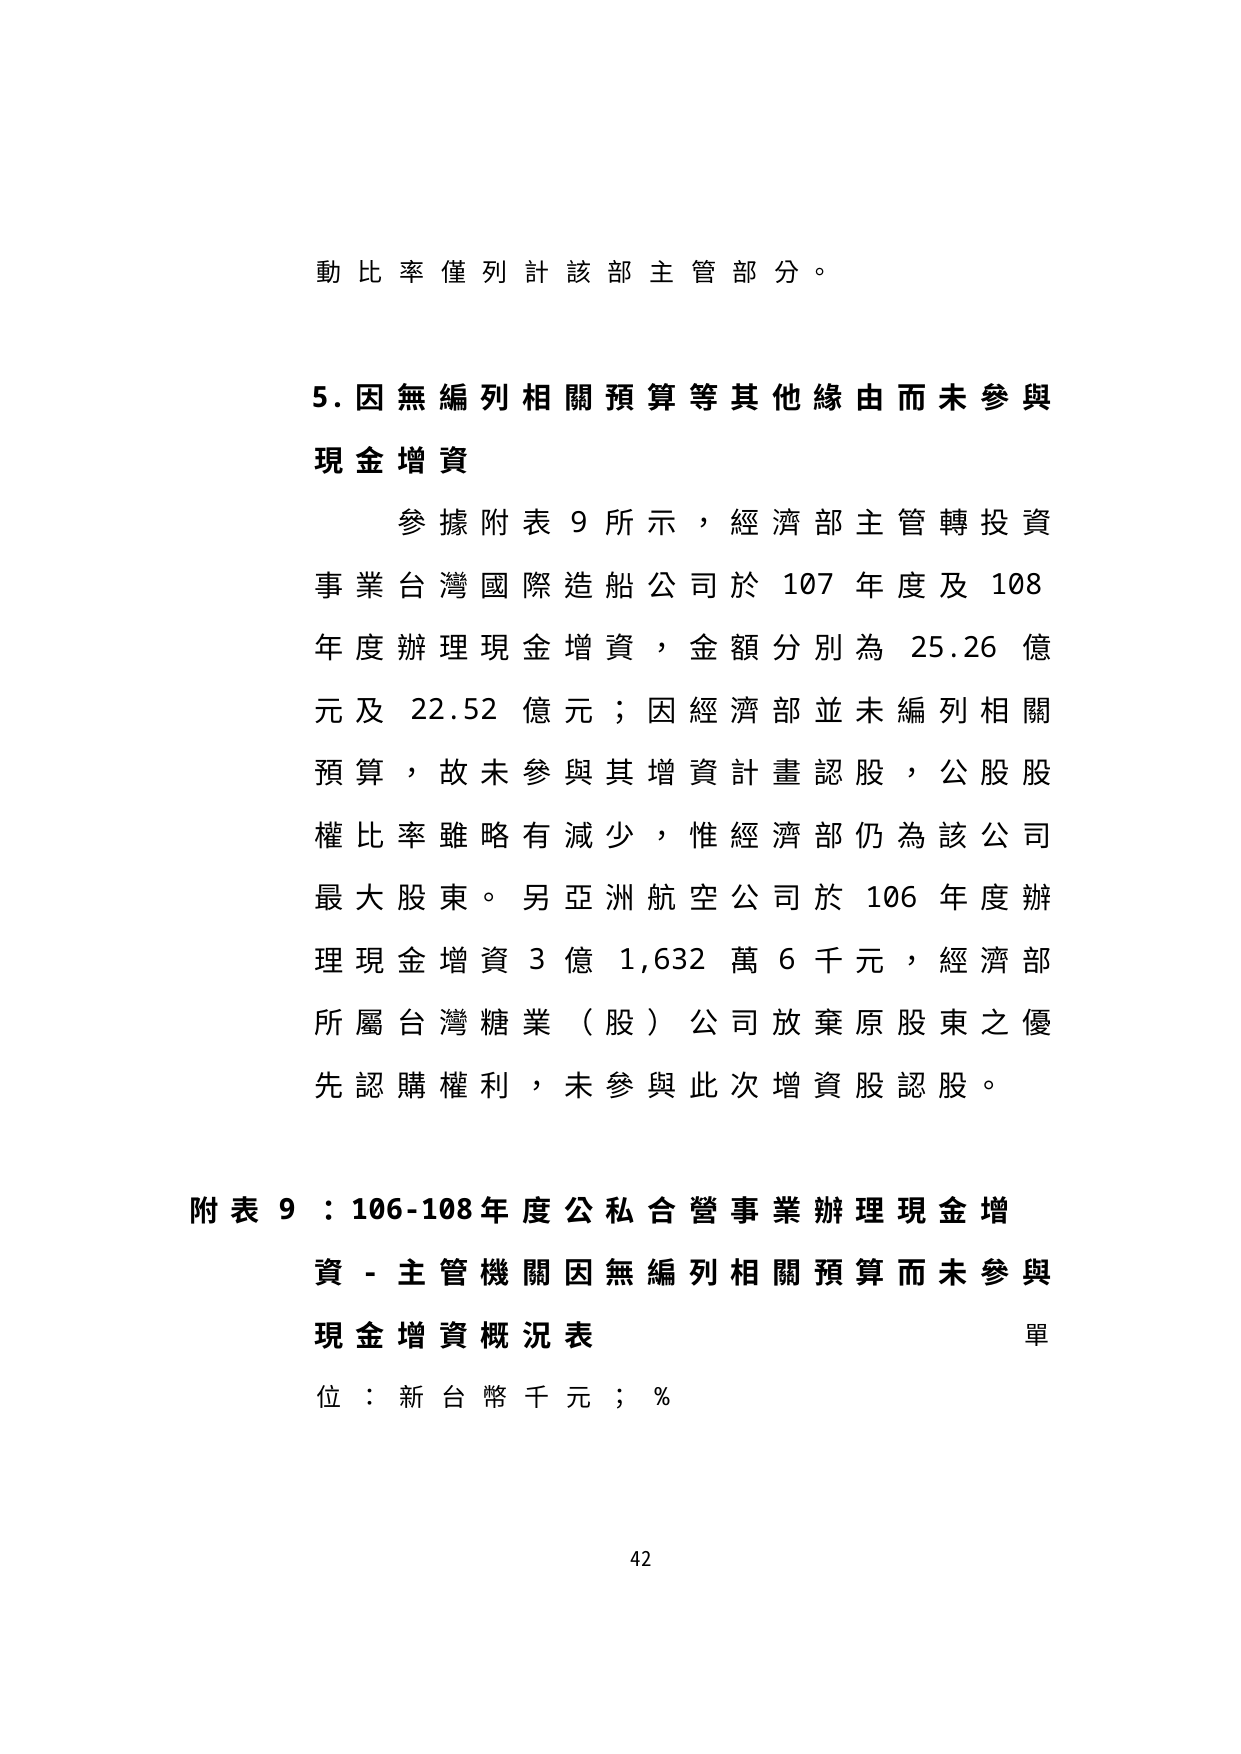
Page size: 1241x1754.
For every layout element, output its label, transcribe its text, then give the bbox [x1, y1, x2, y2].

text 附表9：106-108年度公私合營事業辦理現金增資-主管機關因無編列相關預算而未參與現金增資概況表 單位：新台幣千元；% [183, 1167, 1058, 1417]
text 5.因無編列相關預算等其他緣由而未參與現金增資 [271, 354, 1058, 479]
text 動比率僅列計該部主管部分。 [259, 229, 1058, 292]
text 參據附表9所示，經濟部主管轉投資事業台灣國際造船公司於107年度及108年度辦理現金增資，金額分別為25.26億元及22.52億元；因經濟部並未編列相關預算，故未參與其增資計畫認股，公股股權比率雖略有減少，惟經濟部仍為該公司最大股東。另亞洲航空公司於106年度辦理現金增資3億1,632萬6千元，經濟部所屬台灣糖業（股）公司放棄原股東之優先認購權利，未參與此次增資股認股。 [301, 479, 1058, 1104]
